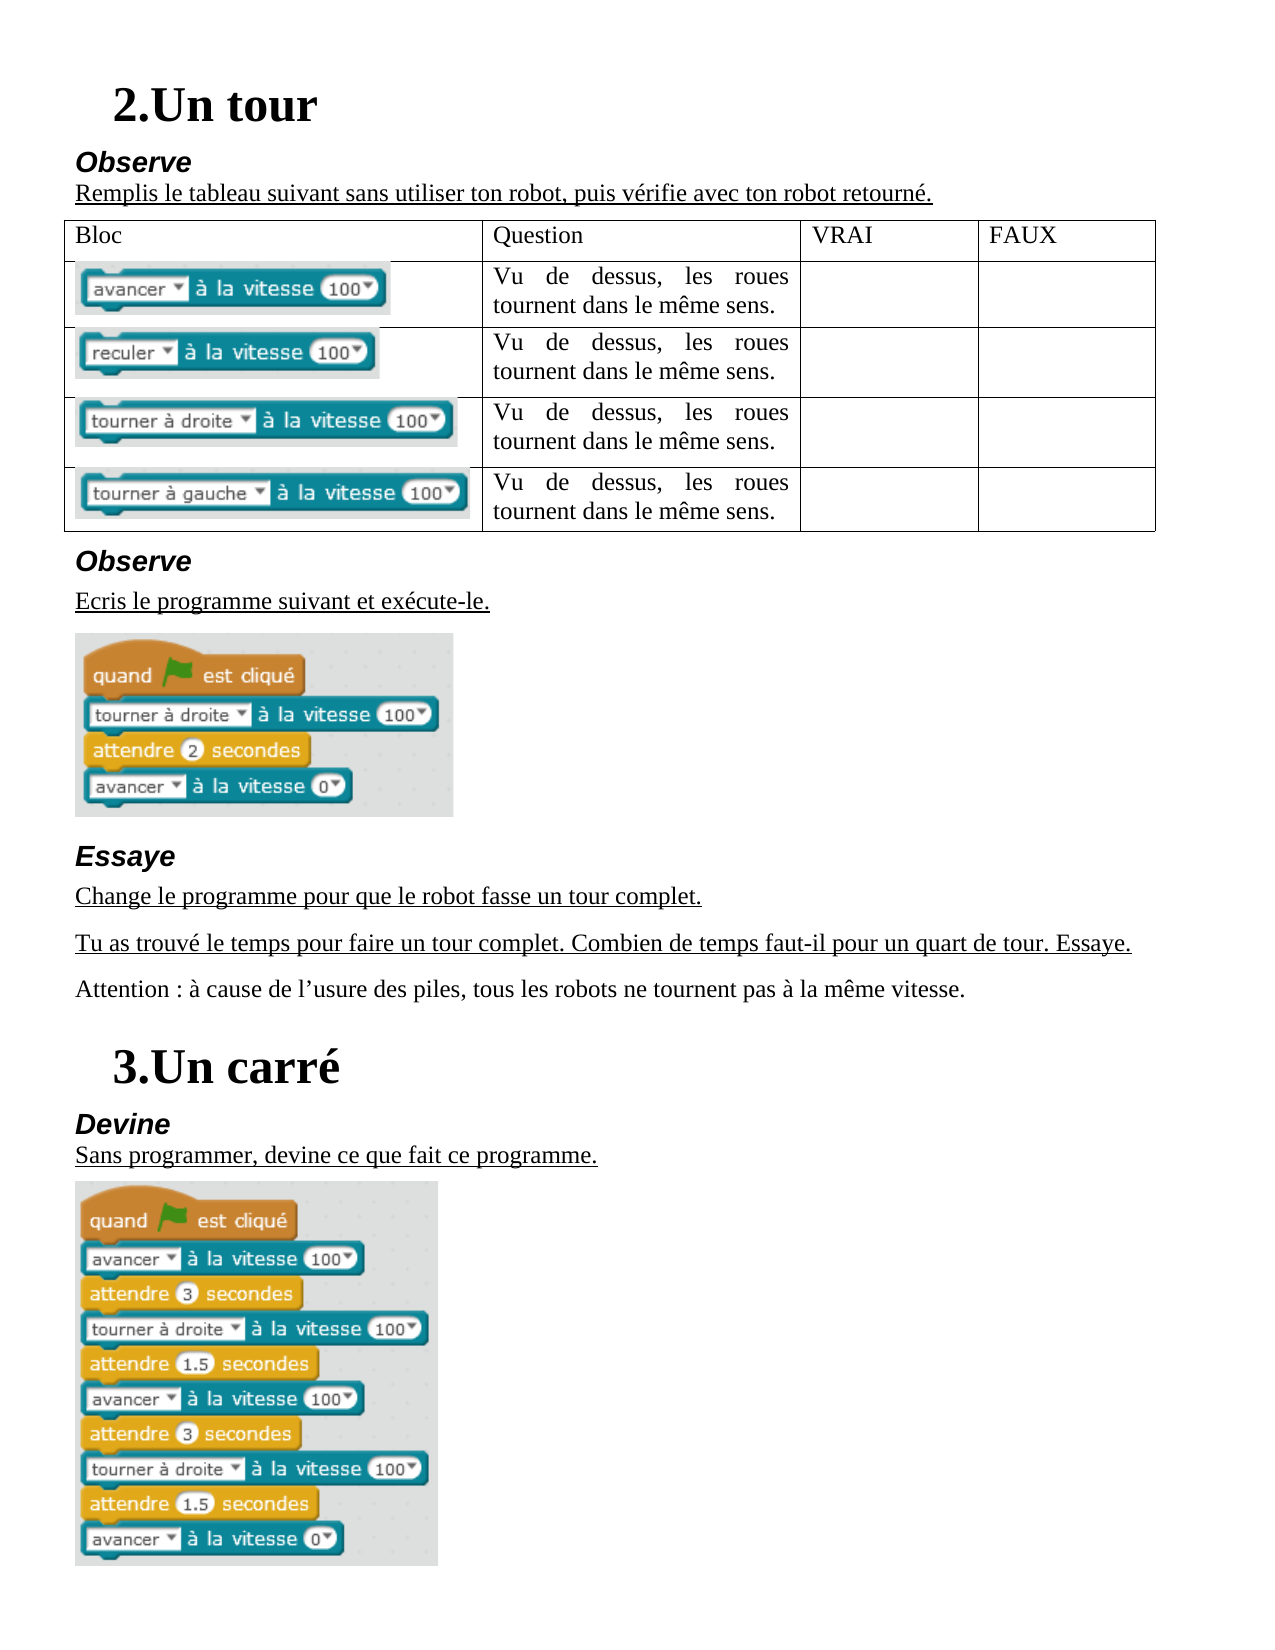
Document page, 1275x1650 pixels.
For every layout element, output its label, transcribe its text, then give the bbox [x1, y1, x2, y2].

table_cell [979, 468, 1155, 531]
picture [75, 467, 471, 519]
text Sans programmer, devine ce que fait ce programme. [75, 1141, 1200, 1169]
list Ecris le programme suivant et exécute-le. [75, 586, 1191, 615]
list Change le programme pour que le robot fasse un tour complet. [75, 881, 1191, 910]
subtitle Essaye [75, 838, 1191, 872]
subtitle Un carré [112, 1037, 1191, 1094]
table_cell [979, 398, 1155, 467]
table_cell [65, 328, 482, 397]
subtitle Observe [75, 544, 1191, 577]
table_cell [65, 398, 482, 467]
table_cell [979, 262, 1155, 327]
table_cell [65, 262, 482, 327]
table_cell [801, 328, 978, 397]
picture [75, 397, 458, 447]
table_cell [979, 328, 1155, 397]
table_header Bloc [65, 221, 482, 261]
text Remplis le tableau suivant sans utiliser ton robot, puis vérifie avec ton robot retourné. [75, 178, 1200, 207]
table_cell Vu de dessus, les roues tournent dans le même sens. [483, 328, 800, 397]
table_cell Vu de dessus, les roues tournent dans le même sens. [483, 468, 800, 531]
picture [75, 1181, 439, 1566]
picture [75, 633, 454, 817]
table_header VRAI [801, 221, 978, 261]
table_cell Vu de dessus, les roues tournent dans le même sens. [483, 262, 800, 327]
table_header FAUX [979, 221, 1155, 261]
table_cell Vu de dessus, les roues tournent dans le même sens. [483, 398, 800, 467]
table_cell [801, 262, 978, 327]
picture [75, 261, 391, 315]
table_cell [65, 468, 482, 531]
table_cell [801, 398, 978, 467]
table_header Question [483, 221, 800, 261]
list Tu as trouvé le temps pour faire un tour complet. Combien de temps faut-il pour un quart de tour. Essaye. [75, 928, 1191, 956]
subtitle Un tour [112, 75, 1191, 132]
subtitle Devine [75, 1107, 1191, 1141]
picture [75, 327, 380, 379]
table_cell [801, 468, 978, 531]
subtitle Observe [75, 145, 1191, 178]
list Attention : à cause de l’usure des piles, tous les robots ne tournent pas à la même vitesse. [75, 974, 1191, 1003]
